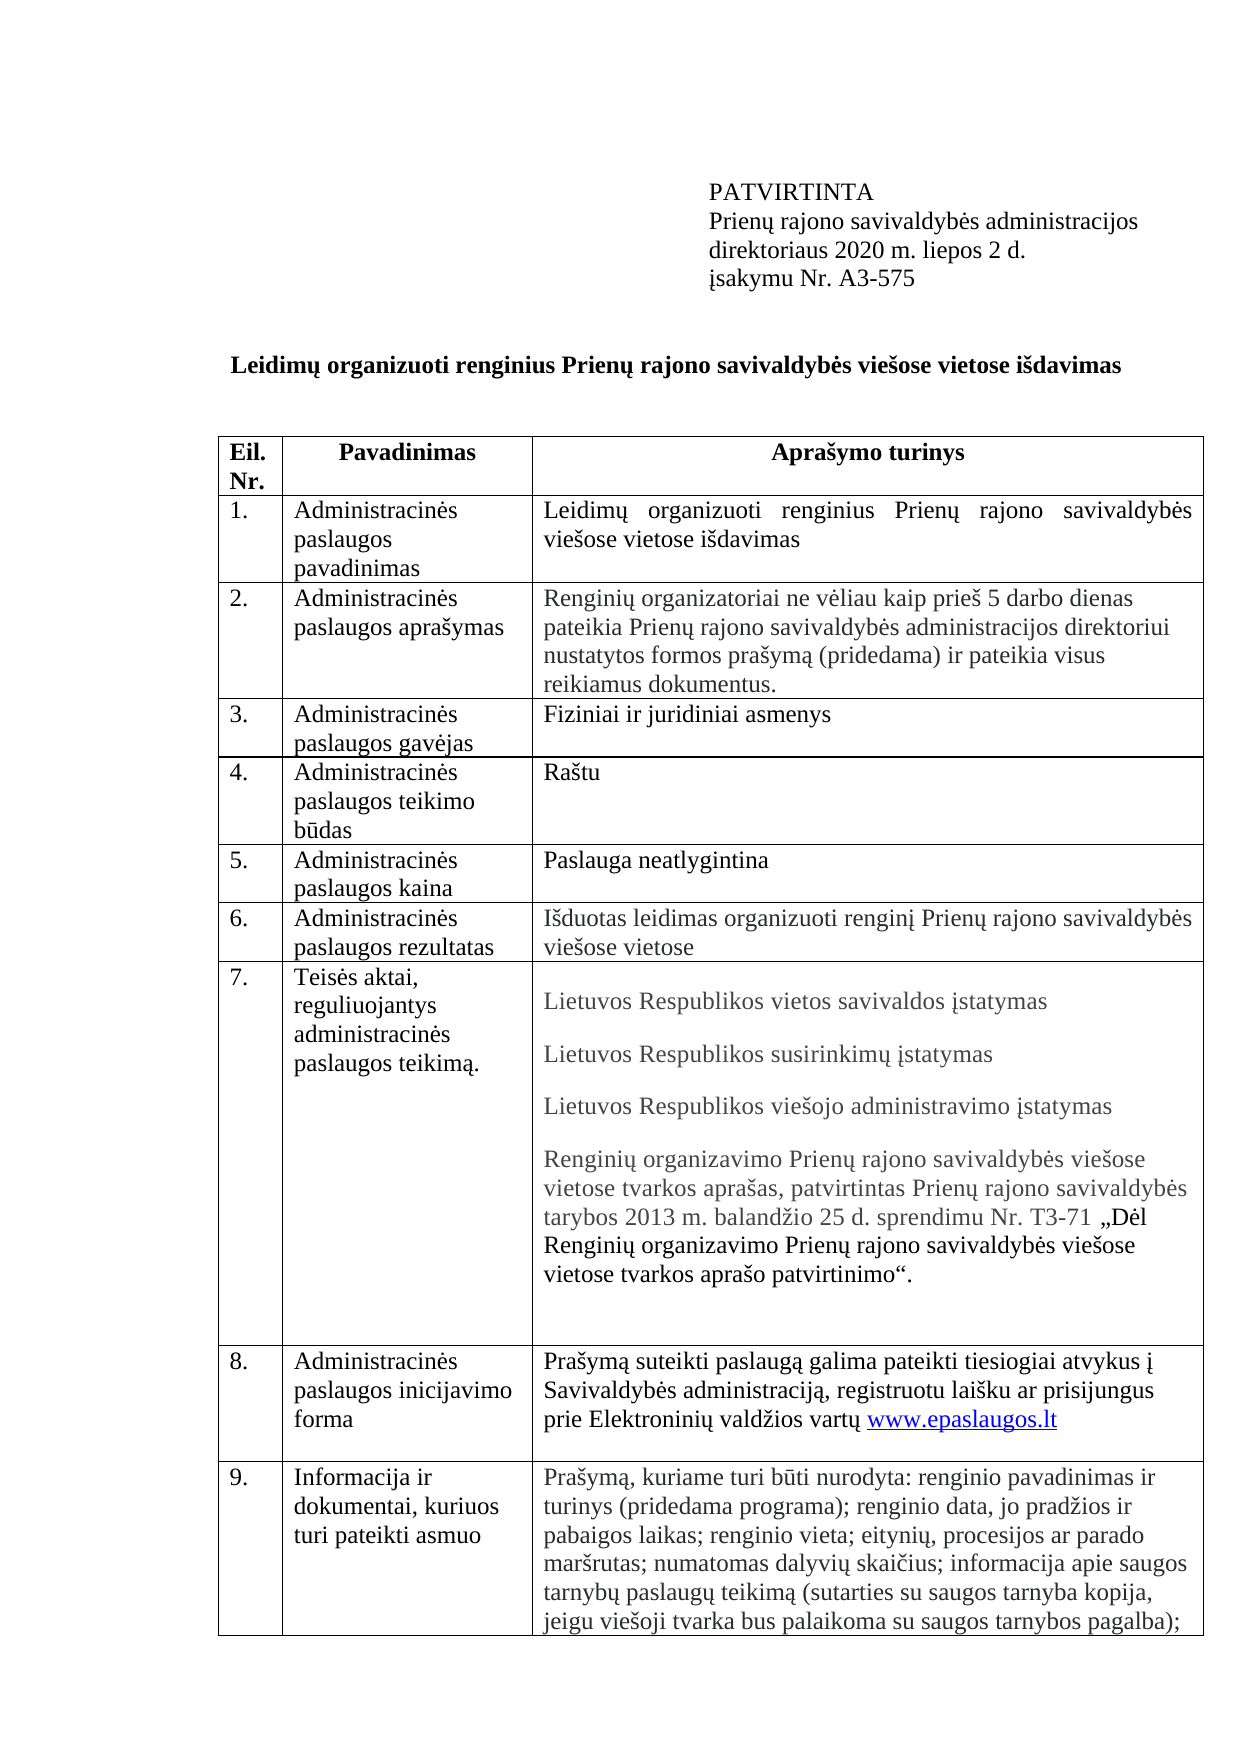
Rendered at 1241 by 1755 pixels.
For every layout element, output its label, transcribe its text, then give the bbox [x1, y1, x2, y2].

table_cell 7. [219, 962, 282, 1345]
table_cell Informacija ir dokumentai, kuriuos turi pateikti asmuo [283, 1462, 532, 1635]
text Prienų rajono savivaldybės administracijos [177, 206, 1181, 235]
table_cell 9. [219, 1462, 282, 1635]
table_cell Administracinės paslaugos kaina [283, 845, 532, 902]
table_cell Administracinės paslaugos inicijavimo forma [283, 1346, 532, 1461]
table_cell 5. [219, 845, 282, 902]
table_header Pavadinimas [283, 437, 532, 494]
table_cell Administracinės paslaugos teikimo būdas [283, 758, 532, 844]
table_cell Raštu [533, 758, 1203, 844]
table_cell Leidimų organizuoti renginius Prienų rajono savivaldybės viešose vietose išdavimas [533, 496, 1203, 582]
table_cell Paslauga neatlygintina [533, 845, 1203, 902]
text Leidimų organizuoti renginius Prienų rajono savivaldybės viešose vietose išdavimas [177, 350, 1181, 378]
table_cell Administracinės paslaugos pavadinimas [283, 496, 532, 582]
table_cell Administracinės paslaugos gavėjas [283, 699, 532, 756]
table_cell Prašymą suteikti paslaugą galima pateikti tiesiogiai atvykus į Savivaldybės administraciją, registruotu laišku ar prisijungus prie Elektroninių valdžios vartų www.epaslaugos.lt [533, 1346, 1203, 1461]
table_cell 4. [219, 758, 282, 844]
table_cell Lietuvos Respublikos vietos savivaldos įstatymas Lietuvos Respublikos susirinkimų įstatymas Lietuvos Respublikos viešojo administravimo įstatymas Renginių organizavimo Prienų rajono savivaldybės viešose vietose tvarkos aprašas, patvirtintas Prienų rajono savivaldybės tarybos 2013 m. balandžio 25 d. sprendimu Nr. T3-71 „Dėl Renginių organizavimo Prienų rajono savivaldybės viešose vietose tvarkos aprašo patvirtinimo“. [533, 962, 1203, 1345]
table_cell Fiziniai ir juridiniai asmenys [533, 699, 1203, 756]
table_cell 8. [219, 1346, 282, 1461]
text direktoriaus 2020 m. liepos 2 d. [177, 235, 1181, 263]
table_cell 2. [219, 583, 282, 698]
table_cell Teisės aktai, reguliuojantys administracinės paslaugos teikimą. [283, 962, 532, 1345]
table_cell 6. [219, 903, 282, 961]
table_cell Administracinės paslaugos rezultatas [283, 903, 532, 961]
table_cell Išduotas leidimas organizuoti renginį Prienų rajono savivaldybės viešose vietose [533, 903, 1203, 961]
table_cell Administracinės paslaugos aprašymas [283, 583, 532, 698]
text PATVIRTINTA [177, 177, 1181, 206]
table_cell 1. [219, 496, 282, 582]
table_header Eil. Nr. [219, 437, 282, 494]
table_cell 3. [219, 699, 282, 756]
table_header Aprašymo turinys [533, 437, 1203, 494]
text įsakymu Nr. A3-575 [177, 263, 1181, 292]
